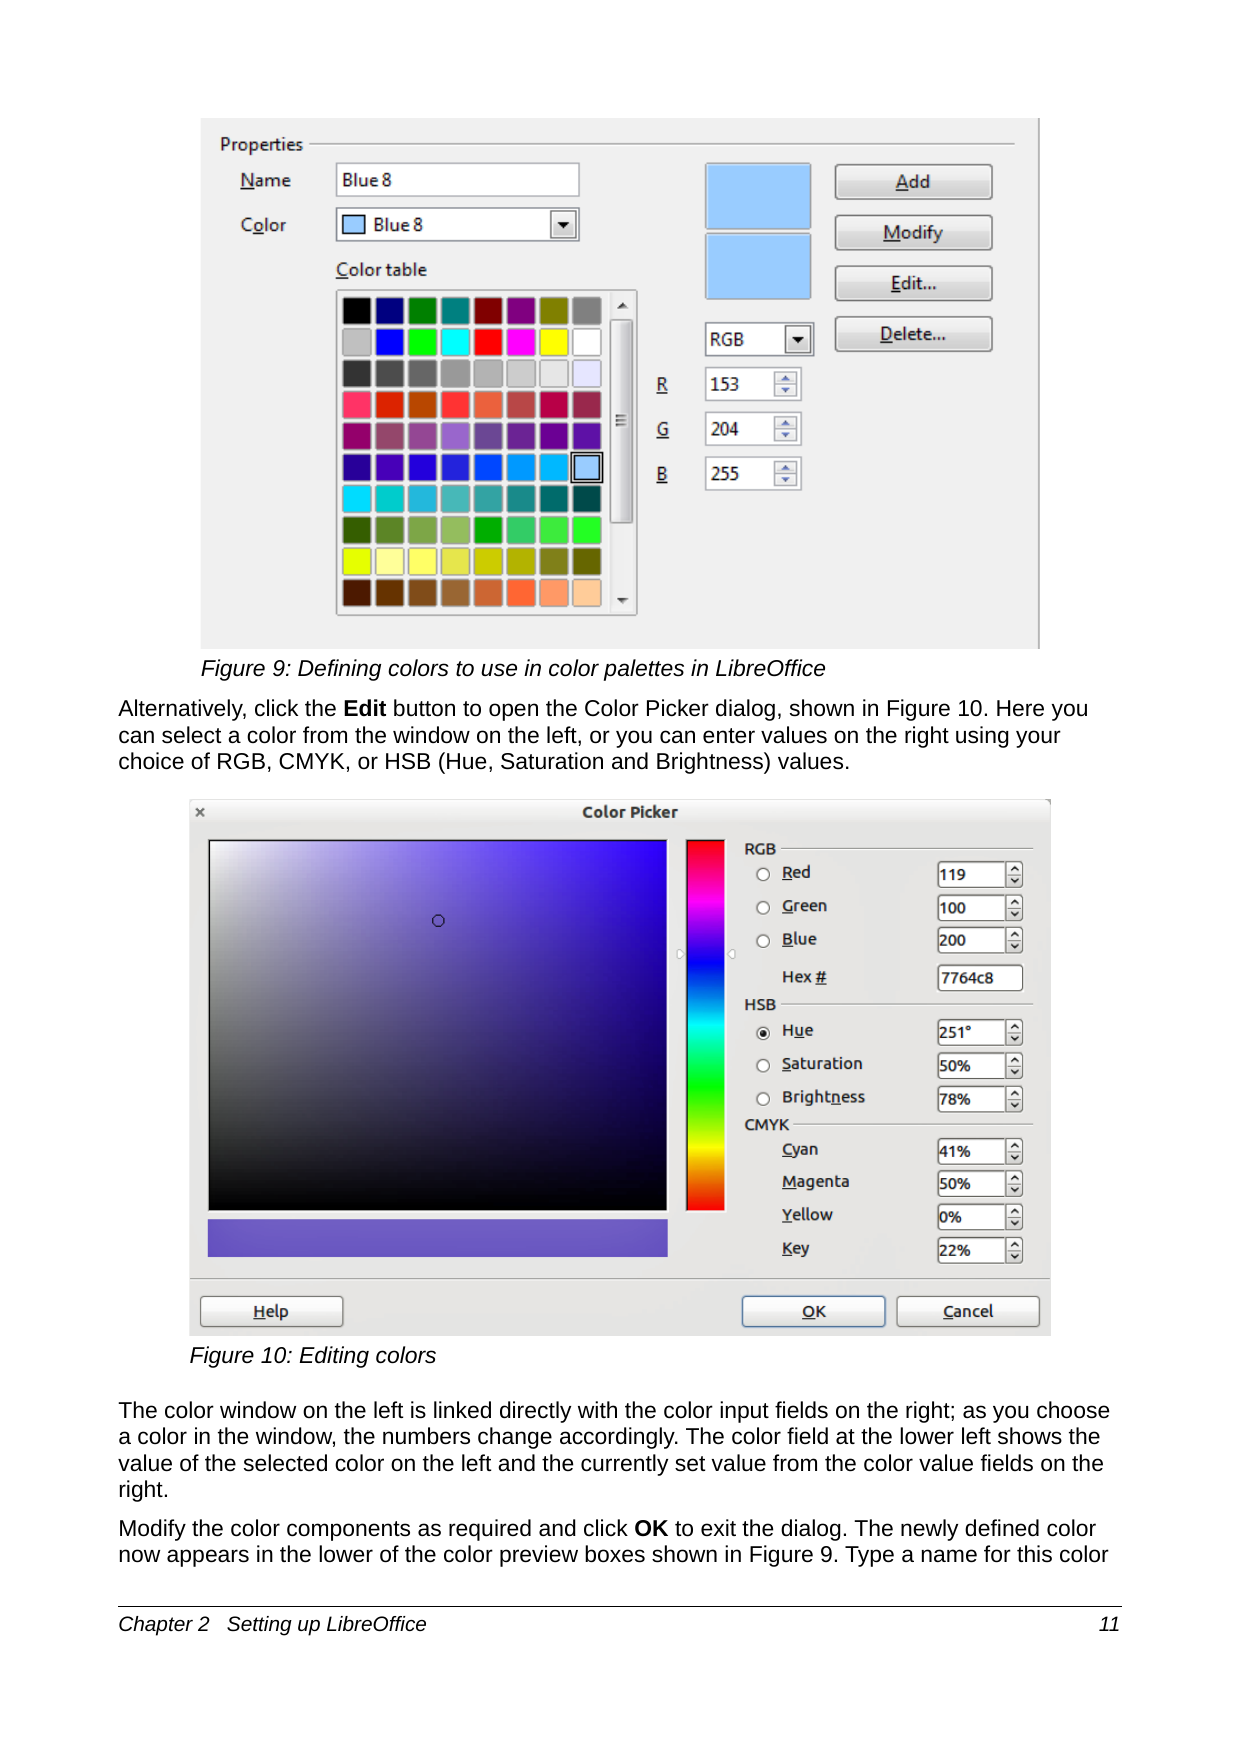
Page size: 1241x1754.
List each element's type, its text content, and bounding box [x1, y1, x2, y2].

text Modify the color components as required and click OK to exit the dialog. The newly defined color now appears in the lower of the color preview boxes shown in Figure 9. Type a name for this color [118, 1515, 1122, 1567]
text The color window on the left is linked directly with the color input fields on the right; as you choose a color in the window, the numbers change accordingly. The color field at the lower left shows the value of the selected color on the left and the currently set value from the color value fields on the right. [118, 1397, 1122, 1502]
picture [189, 799, 1051, 1336]
text Figure 9: Defining colors to use in color palettes in LibreOffice [201, 655, 1040, 681]
picture [200, 118, 1040, 649]
text Alternatively, click the Edit button to open the Color Picker dialog, shown in Figure 10. Here you can select a color from the window on the left, or you can enter values on the right using your choice of RGB, CMYK, or HSB (Hue, Saturation and Brightness) values. [118, 695, 1122, 774]
text Figure 10: Editing colors [189, 1342, 1051, 1368]
